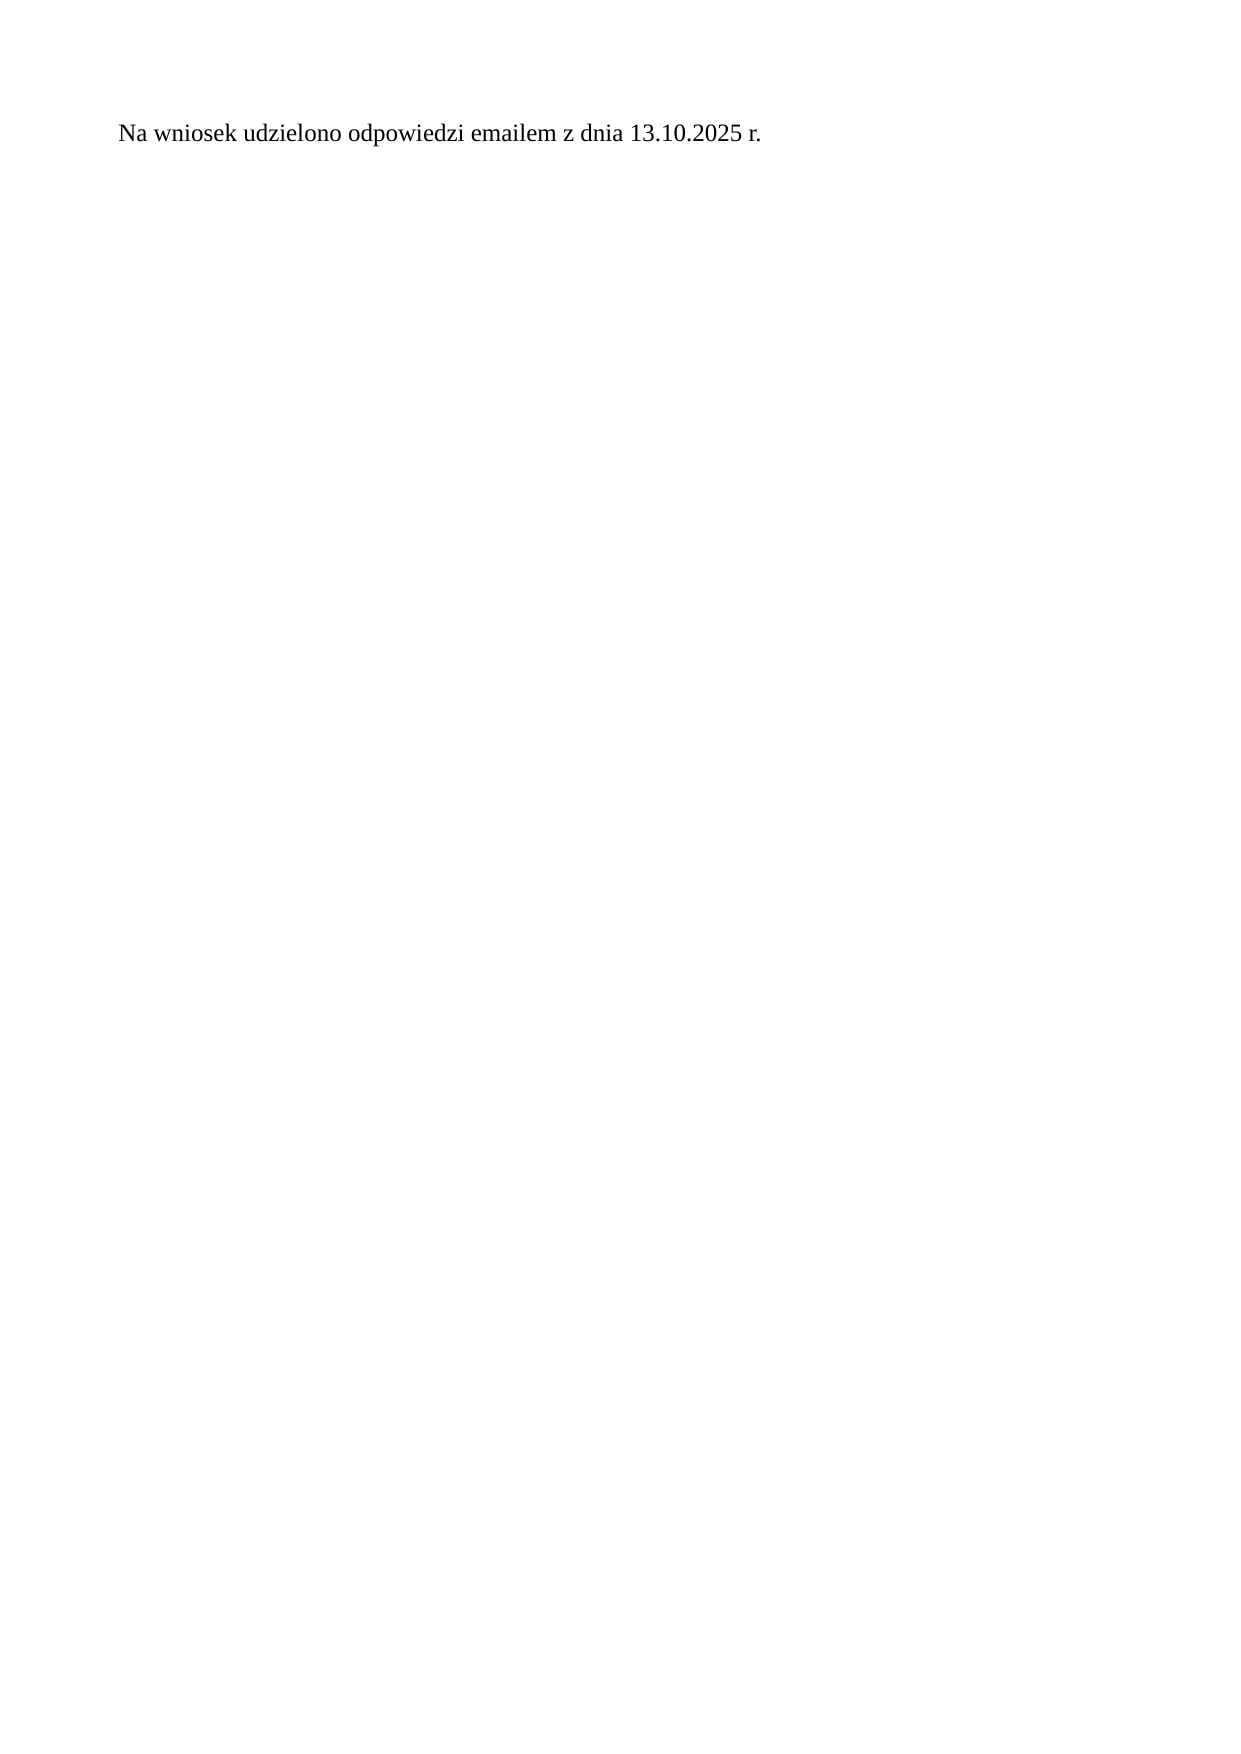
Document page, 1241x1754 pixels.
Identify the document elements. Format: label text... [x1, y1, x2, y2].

text Na wniosek udzielono odpowiedzi emailem z dnia 13.10.2025 r. [118, 118, 1122, 147]
